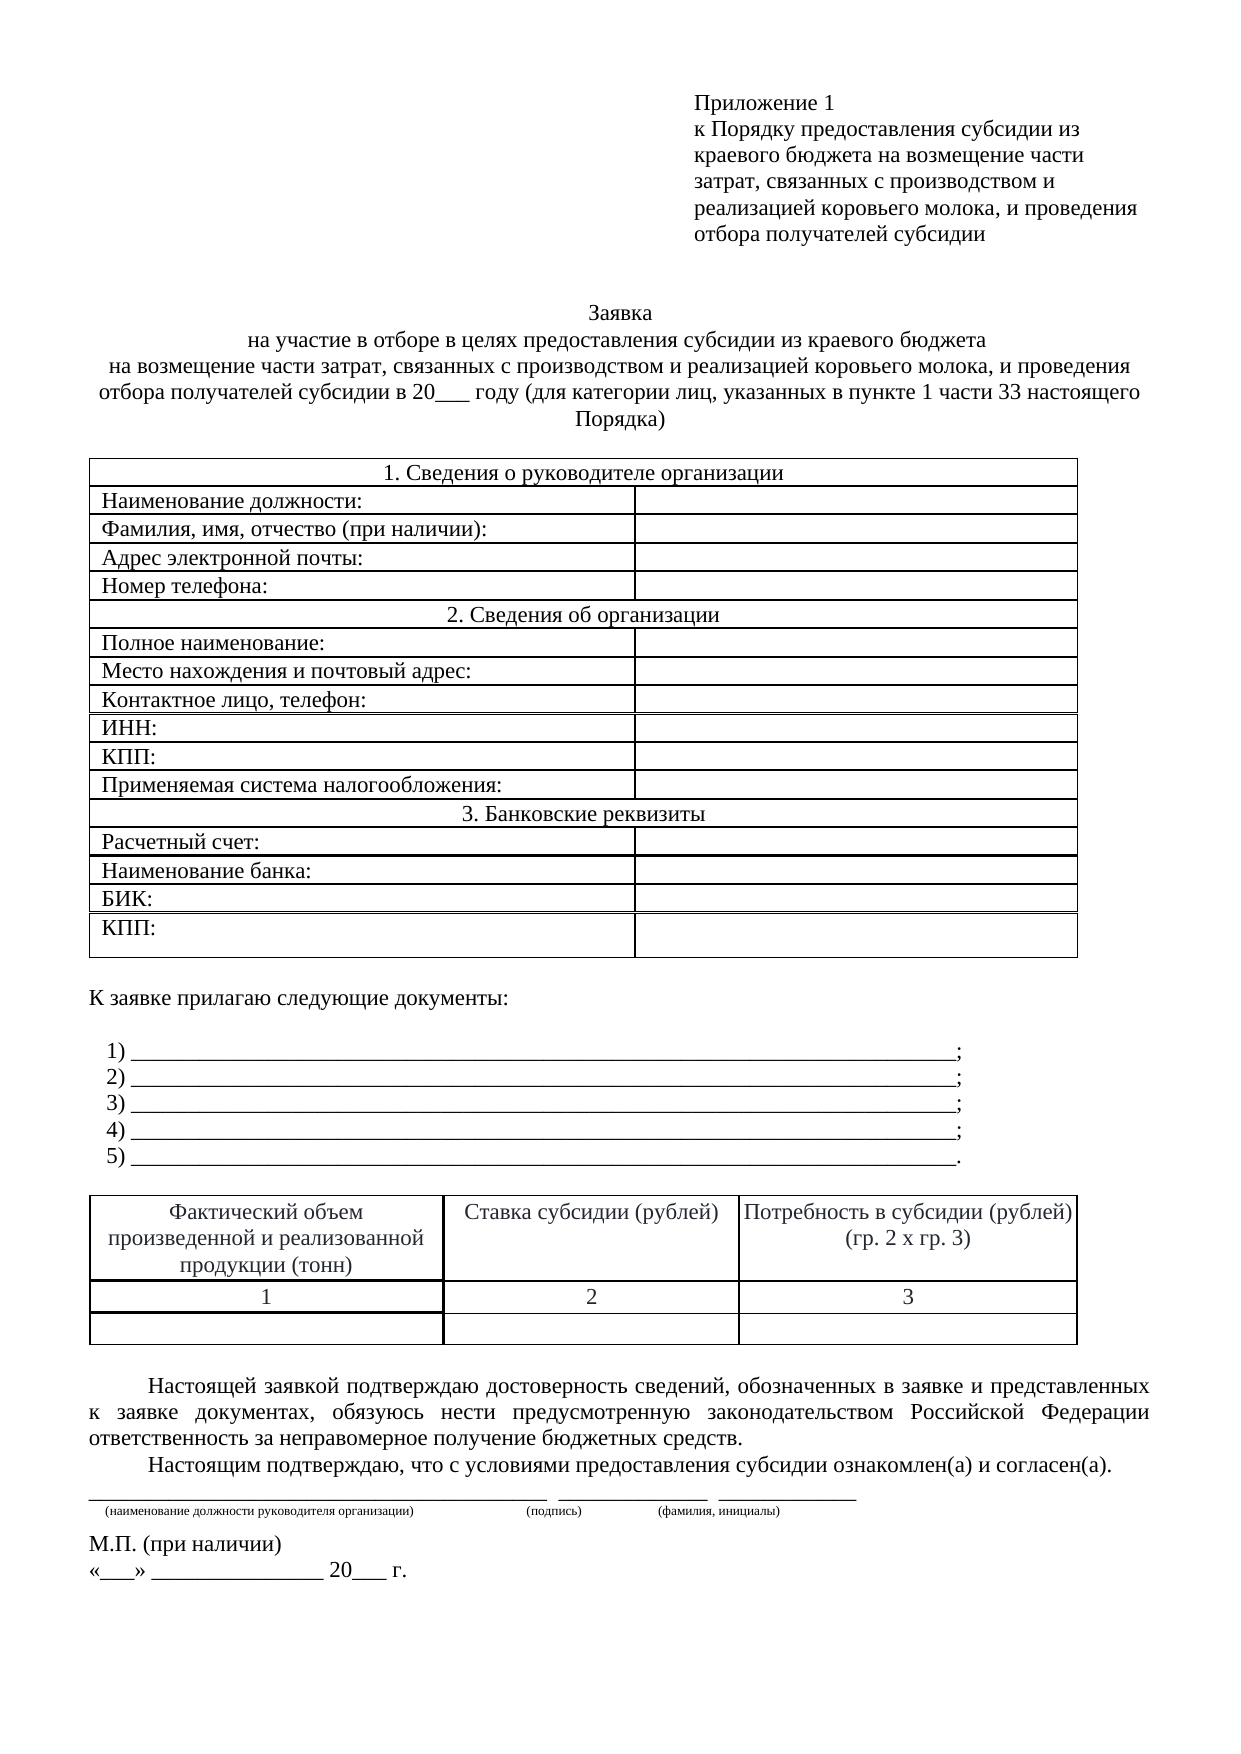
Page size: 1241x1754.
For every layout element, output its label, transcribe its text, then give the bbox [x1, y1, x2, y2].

table_cell [636, 743, 1077, 769]
table_cell [636, 715, 1077, 741]
text Заявка [88, 299, 1152, 326]
table_header Фактический объем произведенной и реализованной продукции (тонн) [91, 1196, 442, 1279]
text Настоящим подтверждаю, что с условиями предоставления субсидии ознакомлен(а) и согласен(а). [88, 1451, 1152, 1477]
table_cell БИК: [90, 885, 634, 911]
table_header Потребность в субсидии (рублей) (гр. 2 х гр. 3) [740, 1196, 1076, 1280]
table_cell Место нахождения и почтовый адрес: [90, 658, 634, 684]
table_cell [740, 1314, 1076, 1344]
table_cell ИНН: [90, 715, 634, 741]
text Приложение 1 [694, 88, 1152, 115]
table_cell Адрес электронной почты: [90, 544, 634, 570]
table_cell [636, 686, 1077, 712]
table_cell 3 [740, 1282, 1076, 1313]
table_cell [636, 544, 1077, 570]
table_cell [636, 487, 1077, 513]
table_cell [636, 572, 1077, 599]
table_cell [636, 515, 1077, 542]
table_cell Наименование банка: [90, 857, 634, 883]
table_cell 2. Сведения об организации [90, 601, 1077, 627]
table_cell [636, 828, 1077, 854]
text 2) ________________________________________________________________________; [88, 1063, 1152, 1089]
table_cell Контактное лицо, телефон: [90, 686, 634, 712]
text на участие в отборе в целях предоставления субсидии из краевого бюджета на возмещение части затрат, связанных с производством и реализацией коровьего молока, и проведения отбора получателей субсидии в 20___ году (для категории лиц, указанных в пункте 1 части 33 настоящего Порядка) [88, 326, 1152, 431]
text (наименование должности руководителя организации) (подпись) (фамилия, инициалы) [88, 1503, 1152, 1530]
table_cell 2 [445, 1282, 738, 1313]
text М.П. (при наличии) [88, 1530, 1152, 1556]
table_cell [91, 1314, 442, 1344]
text 5) ________________________________________________________________________. [88, 1142, 1152, 1168]
text «___» _______________ 20___ г. [88, 1556, 1152, 1582]
table_cell [636, 857, 1077, 883]
table_cell Применяемая система налогообложения: [90, 771, 634, 798]
table_header Ставка субсидии (рублей) [445, 1196, 738, 1280]
table_cell Фамилия, имя, отчество (при наличии): [90, 515, 634, 542]
text ________________________________________ _____________ ____________ [88, 1477, 1152, 1503]
table_cell [636, 885, 1077, 911]
table_cell [636, 914, 1077, 957]
table_cell 3. Банковские реквизиты [90, 800, 1077, 826]
table_cell Номер телефона: [90, 572, 634, 599]
text к Порядку предоставления субсидии из краевого бюджета на возмещение части затрат, связанных с производством и реализацией коровьего молока, и проведения отбора получателей субсидии [694, 115, 1152, 247]
text К заявке прилагаю следующие документы: [88, 984, 1152, 1010]
text 3) ________________________________________________________________________; [88, 1089, 1152, 1116]
text 1) ________________________________________________________________________; [88, 1037, 1152, 1063]
table_cell КПП: [90, 914, 634, 957]
table_cell [636, 629, 1077, 656]
table_cell [636, 771, 1077, 798]
table_cell [445, 1314, 738, 1344]
text 4) ________________________________________________________________________; [88, 1116, 1152, 1142]
table_cell 1 [91, 1282, 442, 1311]
table_cell Полное наименование: [90, 629, 634, 656]
table_header 1. Сведения о руководителе организации [90, 459, 1077, 485]
table_cell [636, 658, 1077, 684]
table_cell КПП: [90, 743, 634, 769]
table_cell Наименование должности: [90, 487, 634, 513]
text Настоящей заявкой подтверждаю достоверность сведений, обозначенных в заявке и представленных к заявке документах, обязуюсь нести предусмотренную законодательством Российской Федерации ответственность за неправомерное получение бюджетных средств. [88, 1372, 1152, 1451]
table_cell Расчетный счет: [90, 828, 634, 854]
